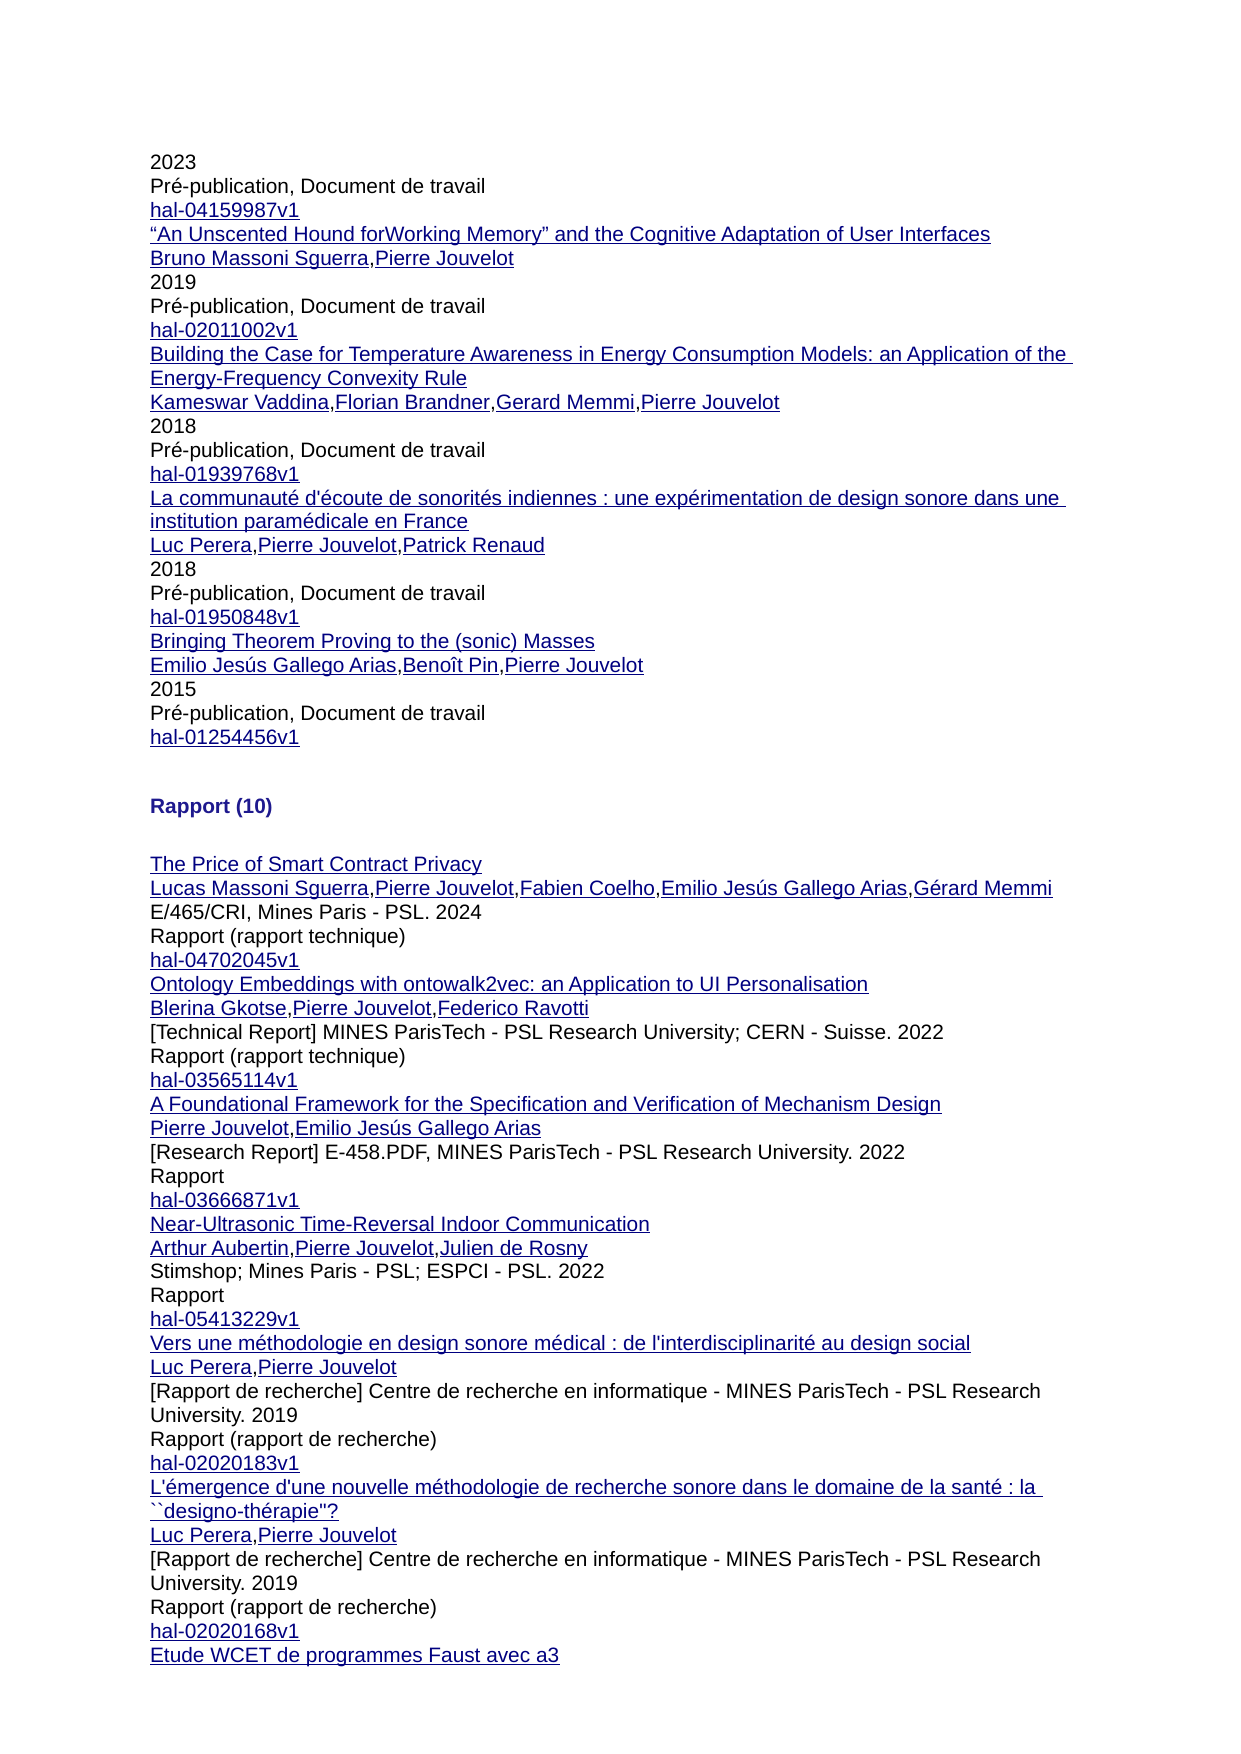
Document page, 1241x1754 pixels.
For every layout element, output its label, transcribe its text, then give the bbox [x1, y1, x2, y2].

table_cell Near-Ultrasonic Time-Reversal Indoor Communication Arthur Aubertin,Pierre Jouvelot,Julien de Rosny Stimshop; Mines Paris - PSL; ESPCI - PSL. 2022 Rapport hal-05413229v1 [150, 1211, 1090, 1331]
table_cell Bringing Theorem Proving to the (sonic) Masses Emilio Jesús Gallego Arias,Benoît Pin,Pierre Jouvelot 2015 Pré-publication, Document de travail hal-01254456v1 [150, 629, 1090, 749]
table_cell La communauté d'écoute de sonorités indiennes : une expérimentation de design sonore dans une institution paramédicale en France Luc Perera,Pierre Jouvelot,Patrick Renaud 2018 Pré-publication, Document de travail hal-01950848v1 [150, 485, 1090, 629]
table_cell L'émergence d'une nouvelle méthodologie de recherche sonore dans le domaine de la santé : la ``designo-thérapie''? Luc Perera,Pierre Jouvelot [Rapport de recherche] Centre de recherche en informatique - MINES ParisTech - PSL Research University. 2019 Rapport (rapport de recherche) hal-02020168v1 [150, 1475, 1090, 1643]
table_cell Ontology Embeddings with ontowalk2vec: an Application to UI Personalisation Blerina Gkotse,Pierre Jouvelot,Federico Ravotti [Technical Report] MINES ParisTech - PSL Research University; CERN - Suisse. 2022 Rapport (rapport technique) hal-03565114v1 [150, 972, 1090, 1092]
table_cell Building the Case for Temperature Awareness in Energy Consumption Models: an Application of the Energy-Frequency Convexity Rule Kameswar Vaddina,Florian Brandner,Gerard Memmi,Pierre Jouvelot 2018 Pré-publication, Document de travail hal-01939768v1 [150, 342, 1090, 485]
table_cell Vers une méthodologie en design sonore médical : de l'interdisciplinarité au design social Luc Perera,Pierre Jouvelot [Rapport de recherche] Centre de recherche en informatique - MINES ParisTech - PSL Research University. 2019 Rapport (rapport de recherche) hal-02020183v1 [150, 1331, 1090, 1475]
table_header The Price of Smart Contract Privacy Lucas Massoni Sguerra,Pierre Jouvelot,Fabien Coelho,Emilio Jesús Gallego Arias,Gérard Memmi E/465/CRI, Mines Paris - PSL. 2024 Rapport (rapport technique) hal-04702045v1 [150, 852, 1090, 972]
subtitle Rapport (10) [150, 794, 1090, 818]
table_header 2023 Pré-publication, Document de travail hal-04159987v1 [150, 150, 1090, 222]
table_cell “An Unscented Hound forWorking Memory” and the Cognitive Adaptation of User Interfaces Bruno Massoni Sguerra,Pierre Jouvelot 2019 Pré-publication, Document de travail hal-02011002v1 [150, 222, 1090, 342]
table_cell Etude WCET de programmes Faust avec a3 [150, 1643, 1090, 1667]
table_cell A Foundational Framework for the Specification and Verification of Mechanism Design Pierre Jouvelot,Emilio Jesús Gallego Arias [Research Report] E-458.PDF, MINES ParisTech - PSL Research University. 2022 Rapport hal-03666871v1 [150, 1092, 1090, 1211]
